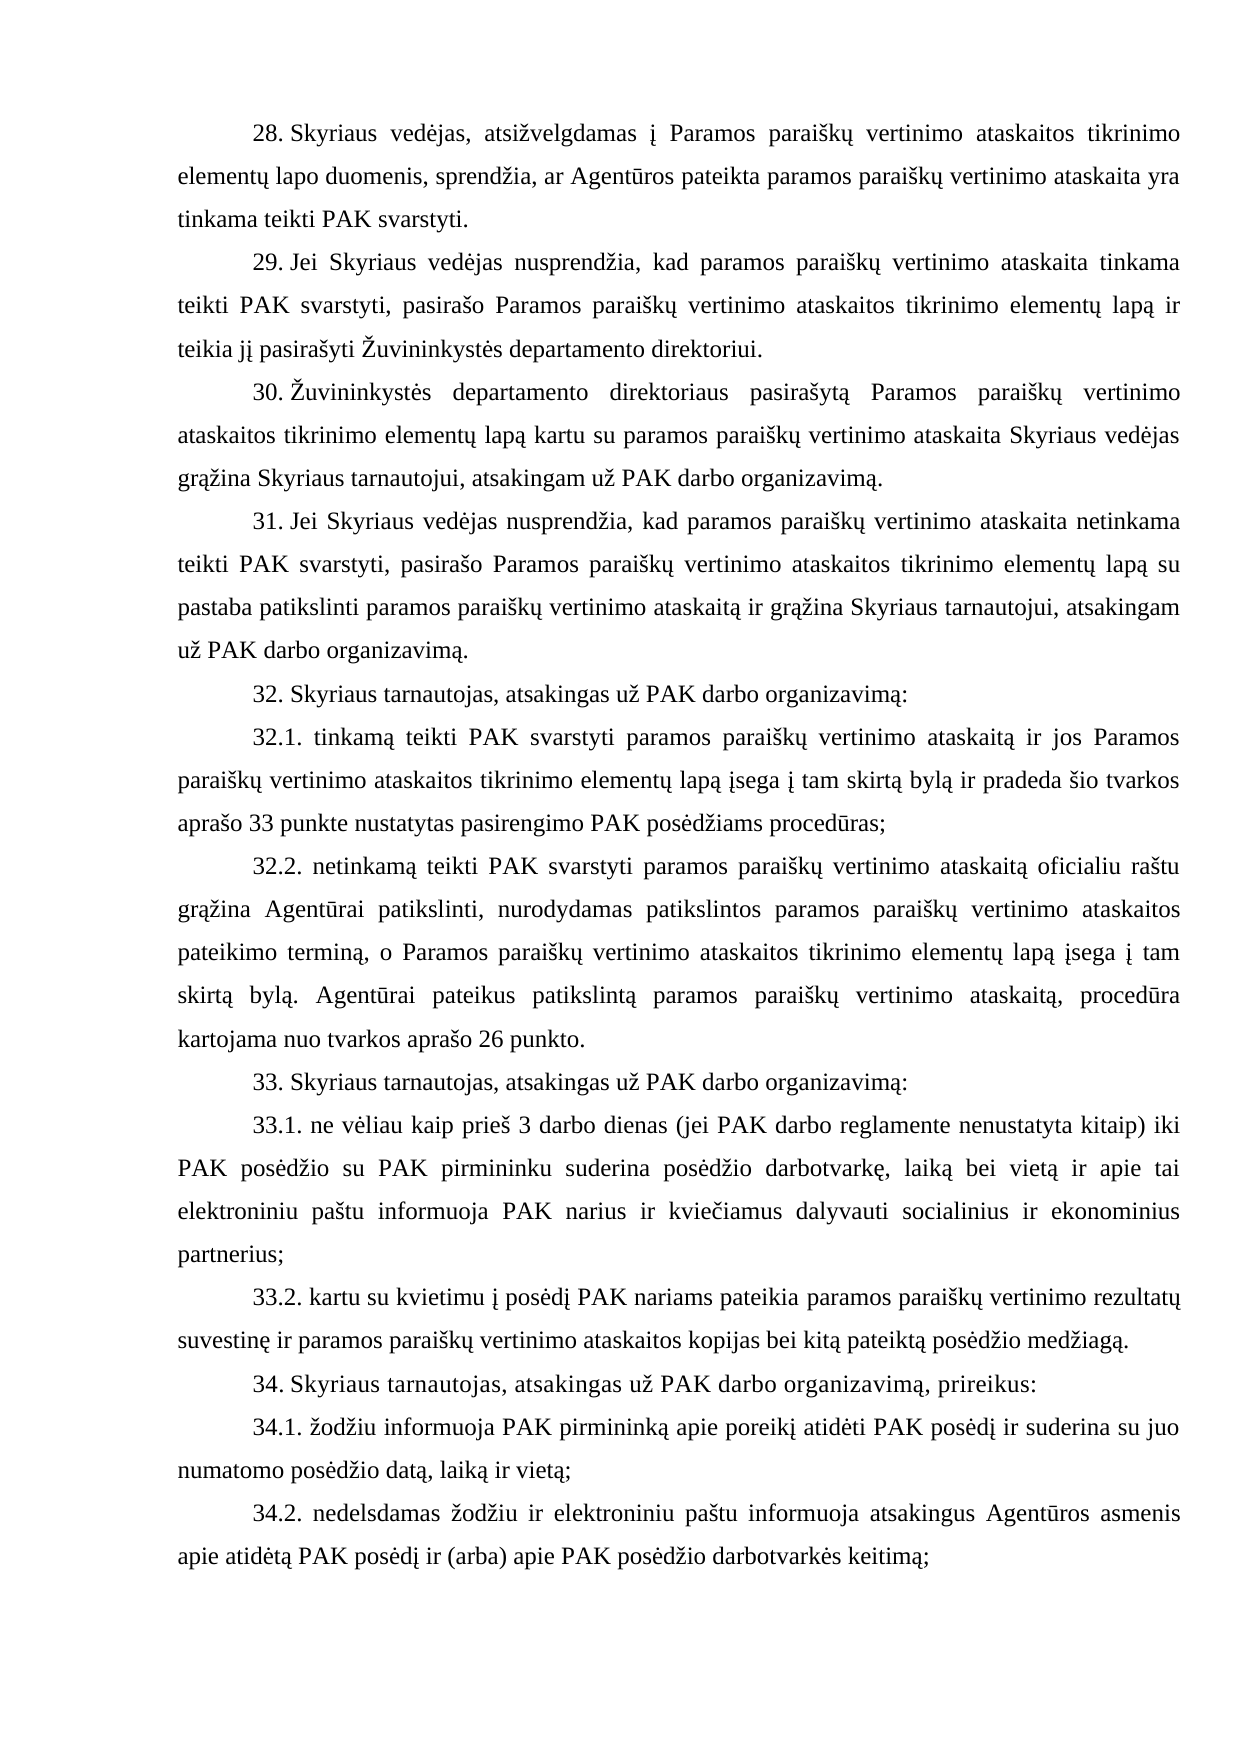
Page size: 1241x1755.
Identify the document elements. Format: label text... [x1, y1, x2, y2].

text 33.1. ne vėliau kaip prieš 3 darbo dienas (jei PAK darbo reglamente nenustatyta kitaip) iki PAK posėdžio su PAK pirmininku suderina posėdžio darbotvarkę, laiką bei vietą ir apie tai elektroniniu paštu informuoja PAK narius ir kviečiamus dalyvauti socialinius ir ekonominius partnerius; [177, 1110, 1181, 1268]
text 34. Skyriaus tarnautojas, atsakingas už PAK darbo organizavimą, prireikus: [177, 1369, 1181, 1397]
text 29. Jei Skyriaus vedėjas nusprendžia, kad paramos paraiškų vertinimo ataskaita tinkama teikti PAK svarstyti, pasirašo Paramos paraiškų vertinimo ataskaitos tikrinimo elementų lapą ir teikia jį pasirašyti Žuvininkystės departamento direktoriui. [177, 247, 1181, 362]
text 33.2. kartu su kvietimu į posėdį PAK nariams pateikia paramos paraiškų vertinimo rezultatų suvestinę ir paramos paraiškų vertinimo ataskaitos kopijas bei kitą pateiktą posėdžio medžiagą. [177, 1282, 1181, 1354]
text 28. Skyriaus vedėjas, atsižvelgdamas į Paramos paraiškų vertinimo ataskaitos tikrinimo elementų lapo duomenis, sprendžia, ar Agentūros pateikta paramos paraiškų vertinimo ataskaita yra tinkama teikti PAK svarstyti. [177, 118, 1181, 233]
text 32.2. netinkamą teikti PAK svarstyti paramos paraiškų vertinimo ataskaitą oficialiu raštu grąžina Agentūrai patikslinti, nurodydamas patikslintos paramos paraiškų vertinimo ataskaitos pateikimo terminą, o Paramos paraiškų vertinimo ataskaitos tikrinimo elementų lapą įsega į tam skirtą bylą. Agentūrai pateikus patikslintą paramos paraiškų vertinimo ataskaitą, procedūra kartojama nuo tvarkos aprašo 26 punkto. [177, 851, 1181, 1052]
text 31. Jei Skyriaus vedėjas nusprendžia, kad paramos paraiškų vertinimo ataskaita netinkama teikti PAK svarstyti, pasirašo Paramos paraiškų vertinimo ataskaitos tikrinimo elementų lapą su pastaba patikslinti paramos paraiškų vertinimo ataskaitą ir grąžina Skyriaus tarnautojui, atsakingam už PAK darbo organizavimą. [177, 506, 1181, 664]
text 32.1. tinkamą teikti PAK svarstyti paramos paraiškų vertinimo ataskaitą ir jos Paramos paraiškų vertinimo ataskaitos tikrinimo elementų lapą įsega į tam skirtą bylą ir pradeda šio tvarkos aprašo 33 punkte nustatytas pasirengimo PAK posėdžiams procedūras; [177, 722, 1181, 837]
text 34.1. žodžiu informuoja PAK pirmininką apie poreikį atidėti PAK posėdį ir suderina su juo numatomo posėdžio datą, laiką ir vietą; [177, 1412, 1181, 1484]
text 30. Žuvininkystės departamento direktoriaus pasirašytą Paramos paraiškų vertinimo ataskaitos tikrinimo elementų lapą kartu su paramos paraiškų vertinimo ataskaita Skyriaus vedėjas grąžina Skyriaus tarnautojui, atsakingam už PAK darbo organizavimą. [177, 377, 1181, 492]
text 34.2. nedelsdamas žodžiu ir elektroniniu paštu informuoja atsakingus Agentūros asmenis apie atidėtą PAK posėdį ir (arba) apie PAK posėdžio darbotvarkės keitimą; [177, 1498, 1181, 1570]
text 33. Skyriaus tarnautojas, atsakingas už PAK darbo organizavimą: [177, 1067, 1181, 1096]
text 32. Skyriaus tarnautojas, atsakingas už PAK darbo organizavimą: [177, 679, 1181, 707]
